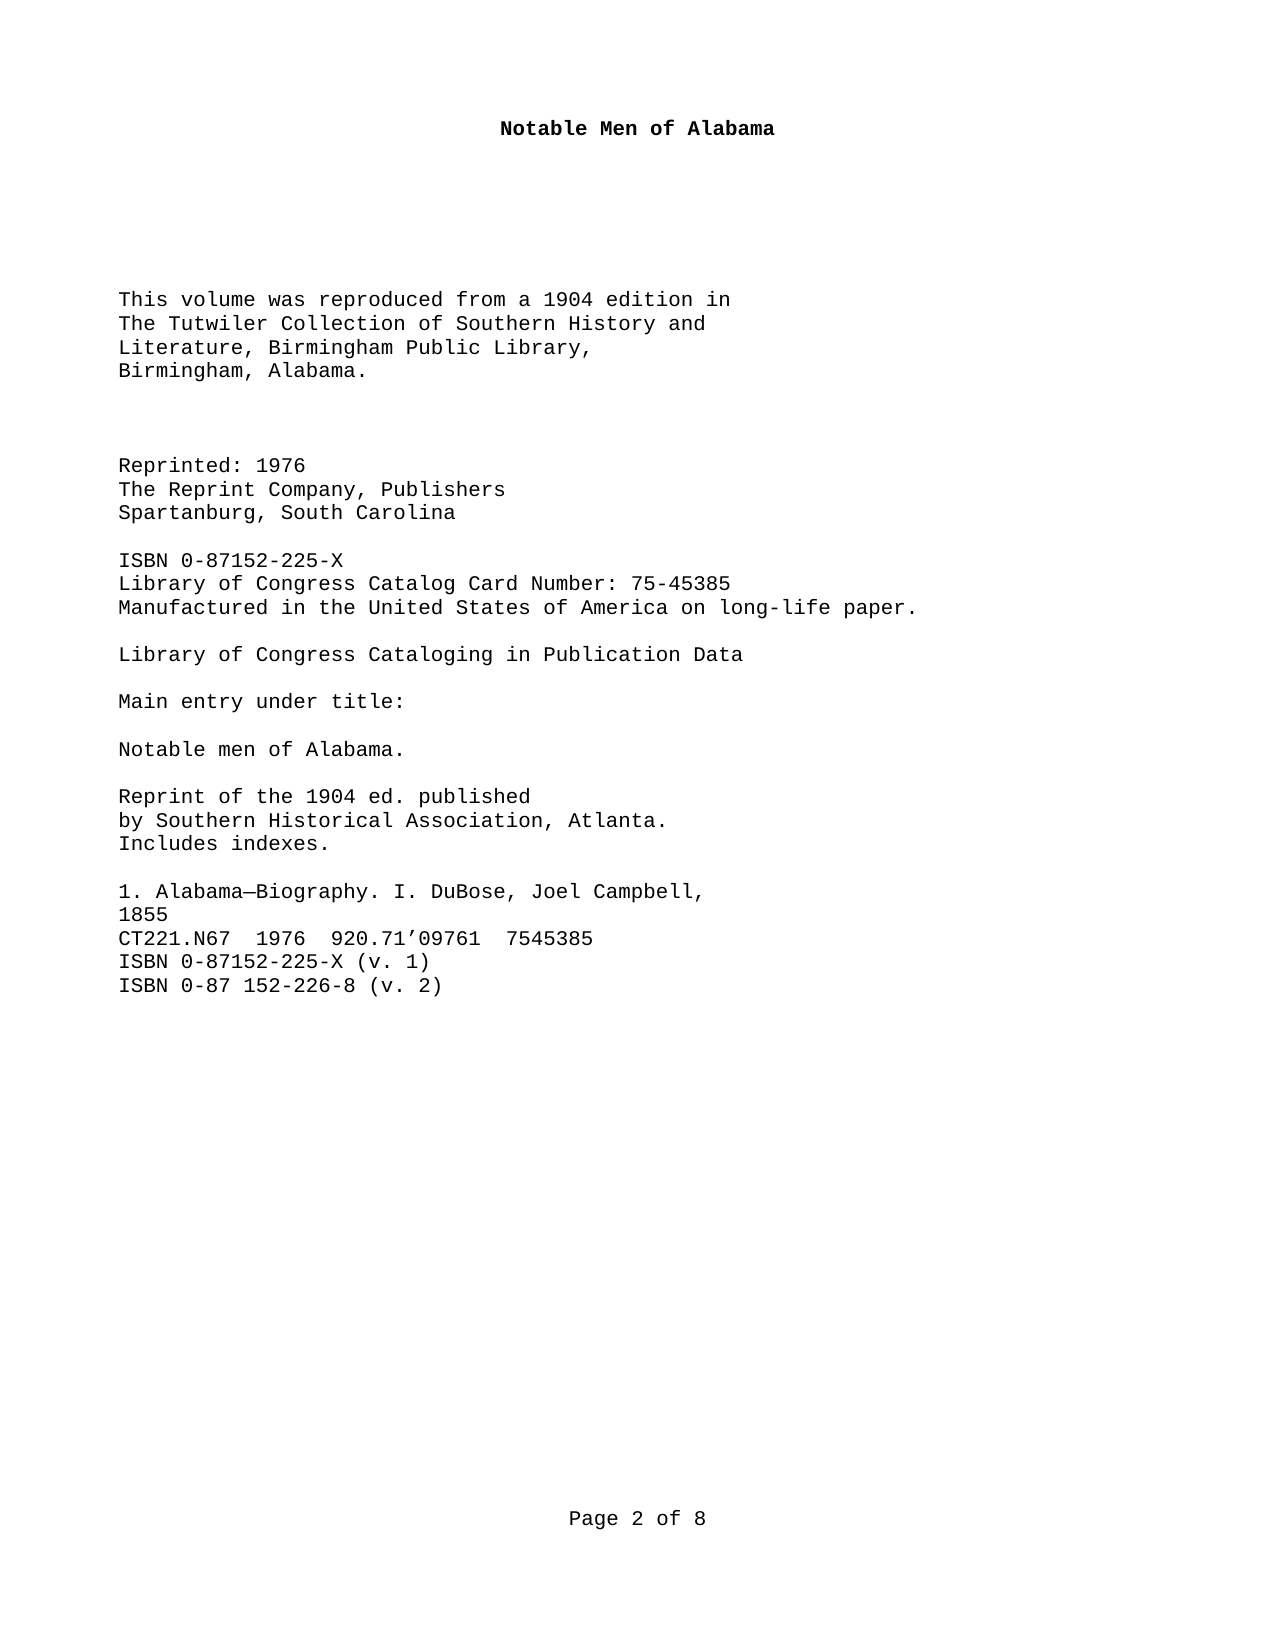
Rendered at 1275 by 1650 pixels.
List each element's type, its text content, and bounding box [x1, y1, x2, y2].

text The Reprint Company, Publishers [118, 479, 1157, 502]
text Notable men of Alabama. [118, 739, 1157, 762]
text Library of Congress Catalog Card Number: 75-45385 [118, 573, 1157, 597]
text ISBN 0-87152-225-X (v. 1) [118, 952, 1157, 975]
text This volume was reproduced from a 1904 edition in [118, 289, 1157, 313]
text ISBN 0-87152-225-X [118, 549, 1157, 573]
text Reprint of the 1904 ed. published [118, 786, 1157, 810]
text Spartanburg, South Carolina [118, 502, 1157, 526]
text Literature, Birmingham Public Library, [118, 337, 1157, 360]
text Main entry under title: [118, 691, 1157, 715]
text by Southern Historical Association, Atlanta. [118, 810, 1157, 833]
text CT221.N67 1976 920.71’09761 7545385 [118, 928, 1157, 952]
text ISBN 0-87 152-226-8 (v. 2) [118, 975, 1157, 999]
text Manufactured in the United States of America on long-life paper. [118, 597, 1157, 621]
text 1855 [118, 904, 1157, 928]
text Includes indexes. [118, 833, 1157, 857]
text The Tutwiler Collection of Southern History and [118, 313, 1157, 337]
text Library of Congress Cataloging in Publication Data [118, 644, 1157, 668]
text 1. Alabama—Biography. I. DuBose, Joel Campbell, [118, 881, 1157, 904]
text Birmingham, Alabama. [118, 360, 1157, 384]
text Reprinted: 1976 [118, 455, 1157, 479]
